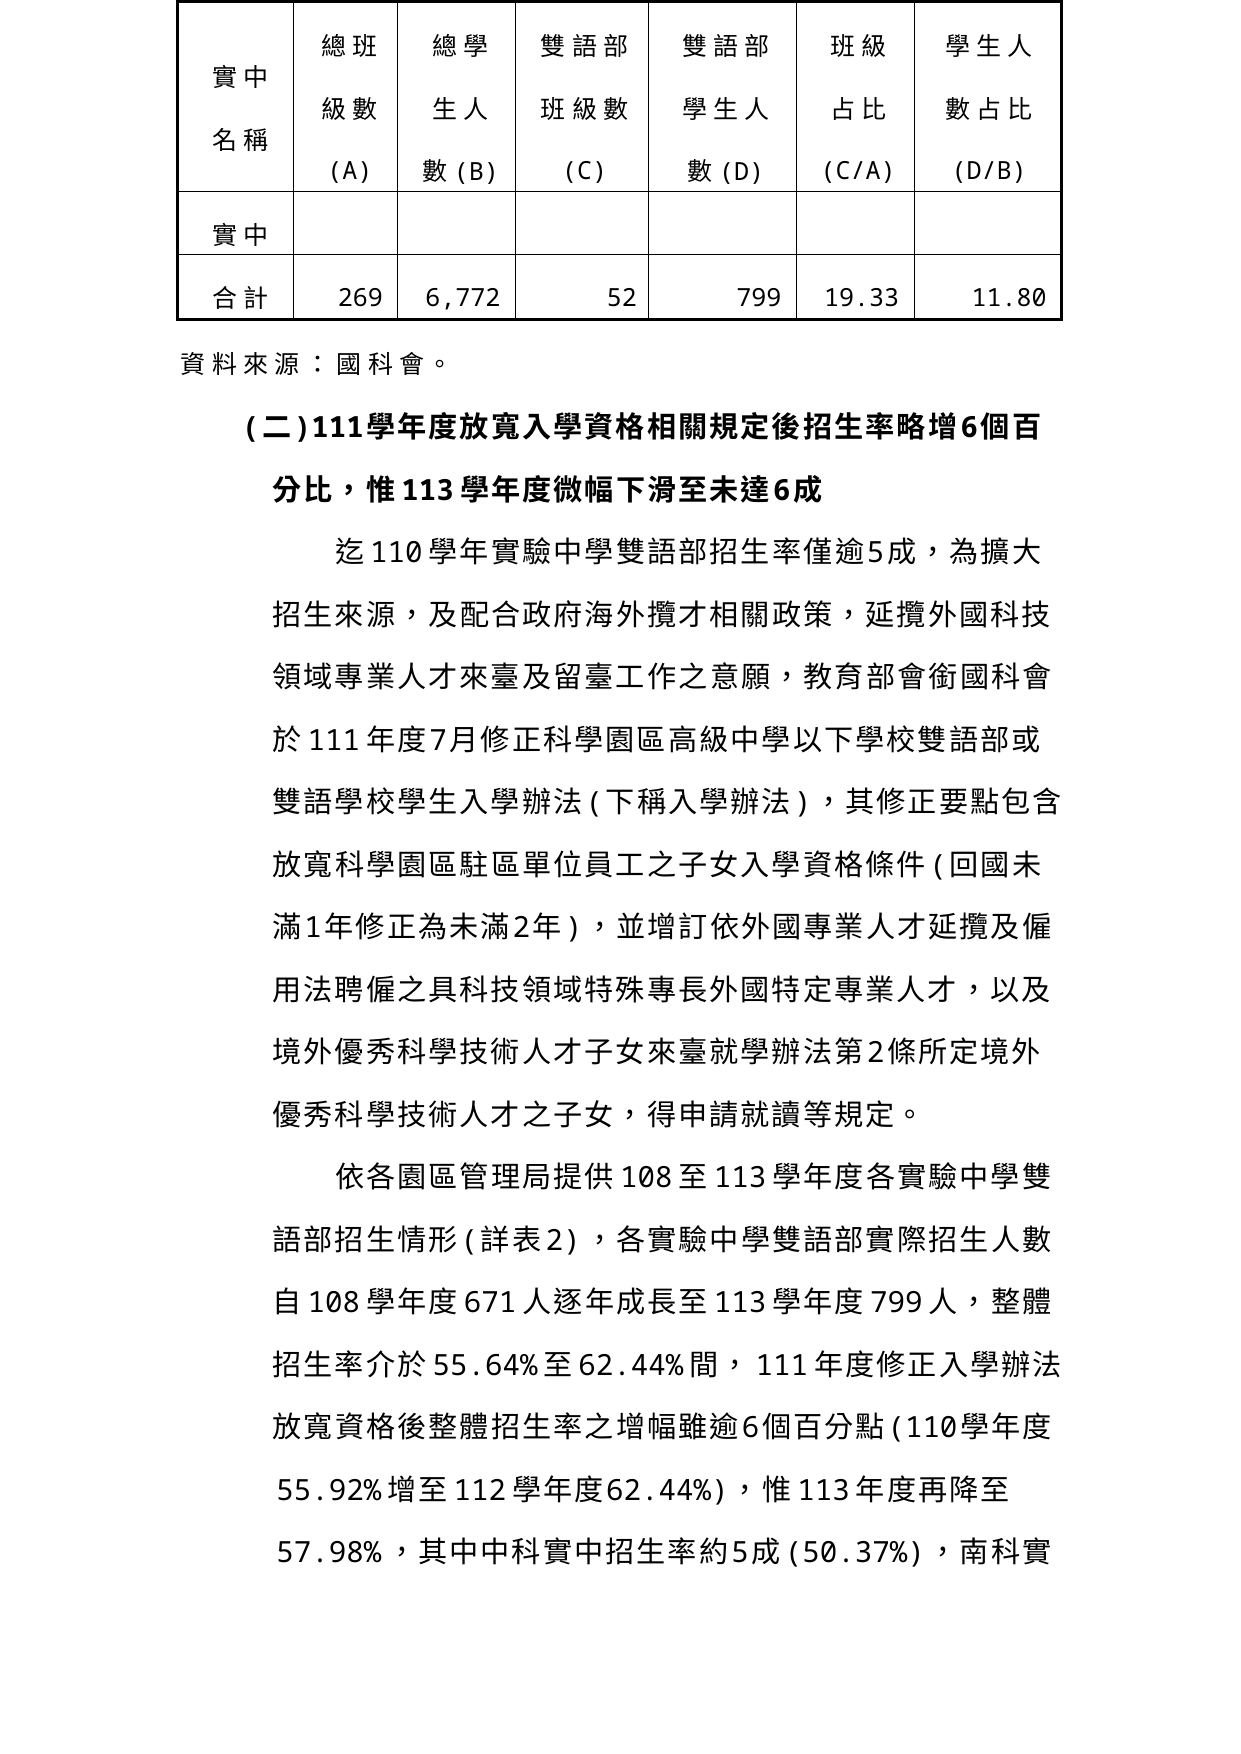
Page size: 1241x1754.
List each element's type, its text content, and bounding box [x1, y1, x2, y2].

table_cell [294, 192, 397, 254]
table_header 實中名稱 [179, 3, 293, 191]
table_header 總班級數(A) [294, 3, 397, 191]
table_cell [398, 192, 515, 254]
table_header 雙語部學生人數(D) [649, 3, 796, 191]
table_cell 52 [516, 255, 648, 318]
table_cell [516, 192, 648, 254]
table_cell 實中 [179, 192, 293, 254]
table_header 雙語部班級數(C) [516, 3, 648, 191]
table_cell [797, 192, 914, 254]
table_cell 19.33 [797, 255, 914, 318]
text 依各園區管理局提供108至113學年度各實驗中學雙語部招生情形(詳表2)，各實驗中學雙語部實際招生人數自108學年度671人逐年成長至113學年度799人，整體招生率介於55.64%至62.44%間，111年度修正入學辦法放寬資格後整體招生率之增幅雖逾6個百分點(110學年度55.92%增至112學年度62.44%)，惟113年度再降至57.98%，其中中科實中招生率約5成(50.37%)，南科實 [266, 1133, 1063, 1571]
text 迄110學年實驗中學雙語部招生率僅逾5成，為擴大招生來源，及配合政府海外攬才相關政策，延攬外國科技領域專業人才來臺及留臺工作之意願，教育部會銜國科會於111年度7月修正科學園區高級中學以下學校雙語部或雙語學校學生入學辦法(下稱入學辦法)，其修正要點包含放寬科學園區駐區單位員工之子女入學資格條件(回國未滿1年修正為未滿2年)，並增訂依外國專業人才延攬及僱用法聘僱之具科技領域特殊專長外國特定專業人才，以及境外優秀科學技術人才子女來臺就學辦法第2條所定境外優秀科學技術人才之子女，得申請就讀等規定。 [266, 508, 1063, 1133]
table_cell 11.80 [915, 255, 1060, 318]
table_header 班級占比(C/A) [797, 3, 914, 191]
table_cell 799 [649, 255, 796, 318]
table_cell 6,772 [398, 255, 515, 318]
table_cell 269 [294, 255, 397, 318]
table_cell [915, 192, 1060, 254]
table_header 學生人數占比(D/B) [915, 3, 1060, 191]
table_cell [649, 192, 796, 254]
text (二)111學年度放寬入學資格相關規定後招生率略增6個百分比，惟113學年度微幅下滑至未達6成 [236, 383, 1063, 508]
table_header 總學生人數(B) [398, 3, 515, 191]
table_cell 合計 [179, 255, 293, 318]
text 資料來源：國科會。 [177, 321, 1063, 383]
